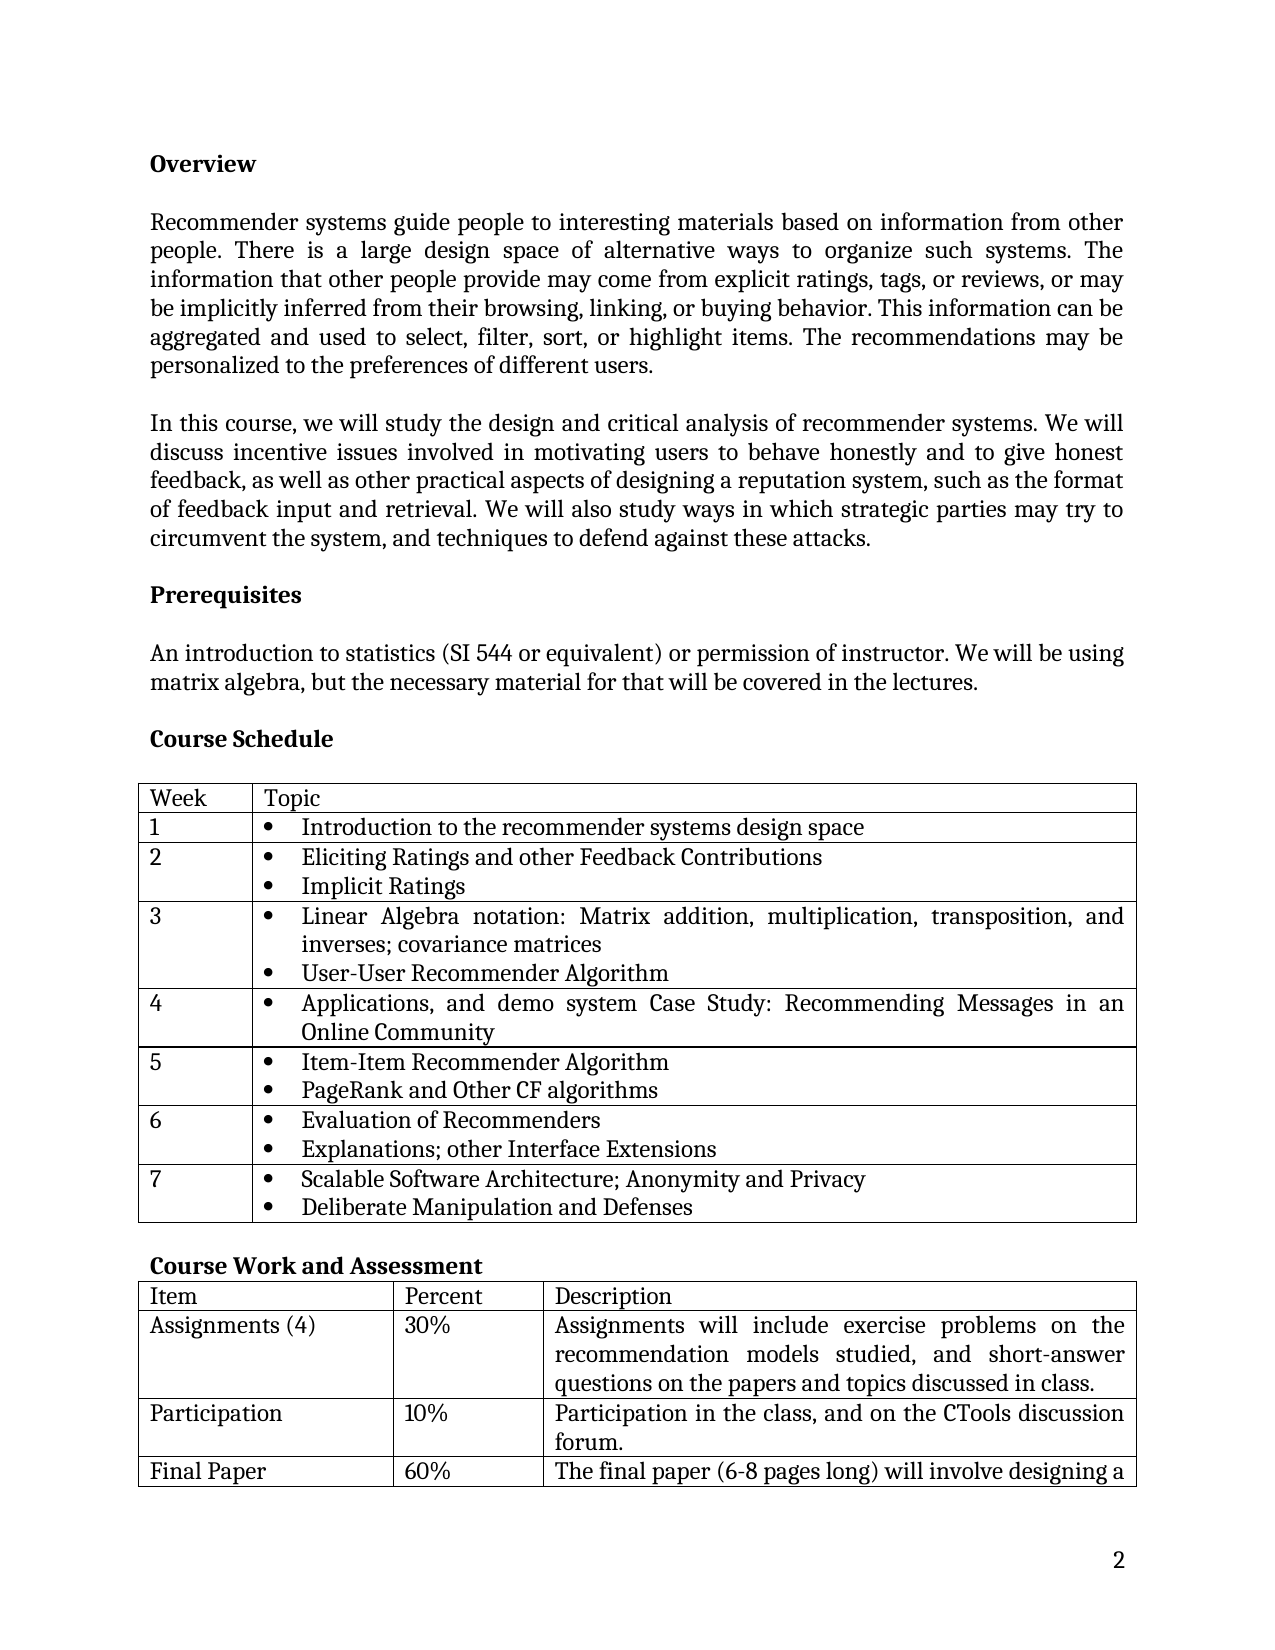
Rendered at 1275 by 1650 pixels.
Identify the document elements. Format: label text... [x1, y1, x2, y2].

table_cell Assignments (4) [139, 1311, 393, 1398]
table_cell Eliciting Ratings and other Feedback Contributions Implicit Ratings [253, 843, 1136, 901]
table_cell 10% [394, 1399, 543, 1456]
table_header Item [139, 1282, 393, 1310]
table_header Percent [394, 1282, 543, 1310]
table_cell Evaluation of Recommenders Explanations; other Interface Extensions [253, 1106, 1136, 1163]
text Course Work and Assessment [150, 1252, 1125, 1281]
table_cell 3 [139, 902, 252, 988]
table_cell Introduction to the recommender systems design space [253, 813, 1136, 842]
table_cell Final Paper [139, 1457, 393, 1486]
table_cell Participation [139, 1399, 393, 1456]
table_cell 7 [139, 1165, 252, 1222]
table_cell 5 [139, 1048, 252, 1105]
table_cell Linear Algebra notation: Matrix addition, multiplication, transposition, and inverses; covariance matrices User-User Recommender Algorithm [253, 902, 1136, 988]
table_cell Item-Item Recommender Algorithm PageRank and Other CF algorithms [253, 1048, 1136, 1105]
table_cell 2 [139, 843, 252, 901]
text Overview [150, 150, 1125, 179]
table_cell 30% [394, 1311, 543, 1398]
table_cell Scalable Software Architecture; Anonymity and Privacy Deliberate Manipulation and Defenses [253, 1165, 1136, 1222]
text Recommender systems guide people to interesting materials based on information from other people. There is a large design space of alternative ways to organize such systems. The information that other people provide may come from explicit ratings, tags, or reviews, or may be implicitly inferred from their browsing, linking, or buying behavior. This information can be aggregated and used to select, filter, sort, or highlight items. The recommendations may be personalized to the preferences of different users. [150, 207, 1125, 380]
text Course Schedule [150, 725, 1125, 754]
table_cell The final paper (6-8 pages long) will involve designing a [544, 1457, 1136, 1486]
table_cell Applications, and demo system Case Study: Recommending Messages in an Online Community [253, 989, 1136, 1046]
text In this course, we will study the design and critical analysis of recommender systems. We will discuss incentive issues involved in motivating users to behave honestly and to give honest feedback, as well as other practical aspects of designing a reputation system, such as the format of feedback input and retrieval. We will also study ways in which strategic parties may try to circumvent the system, and techniques to defend against these attacks. [150, 409, 1125, 552]
table_cell Participation in the class, and on the CTools discussion forum. [544, 1399, 1136, 1456]
table_cell 1 [139, 813, 252, 842]
table_cell 6 [139, 1106, 252, 1163]
text Prerequisites [150, 581, 1125, 610]
table_header Topic [253, 784, 1136, 812]
text An introduction to statistics (SI 544 or equivalent) or permission of instructor. We will be using matrix algebra, but the necessary material for that will be covered in the lectures. [150, 639, 1125, 696]
table_cell 4 [139, 989, 252, 1046]
table_header Description [544, 1282, 1136, 1310]
table_header Week [139, 784, 252, 812]
table_cell Assignments will include exercise problems on the recommendation models studied, and short-answer questions on the papers and topics discussed in class. [544, 1311, 1136, 1398]
table_cell 60% [394, 1457, 543, 1486]
